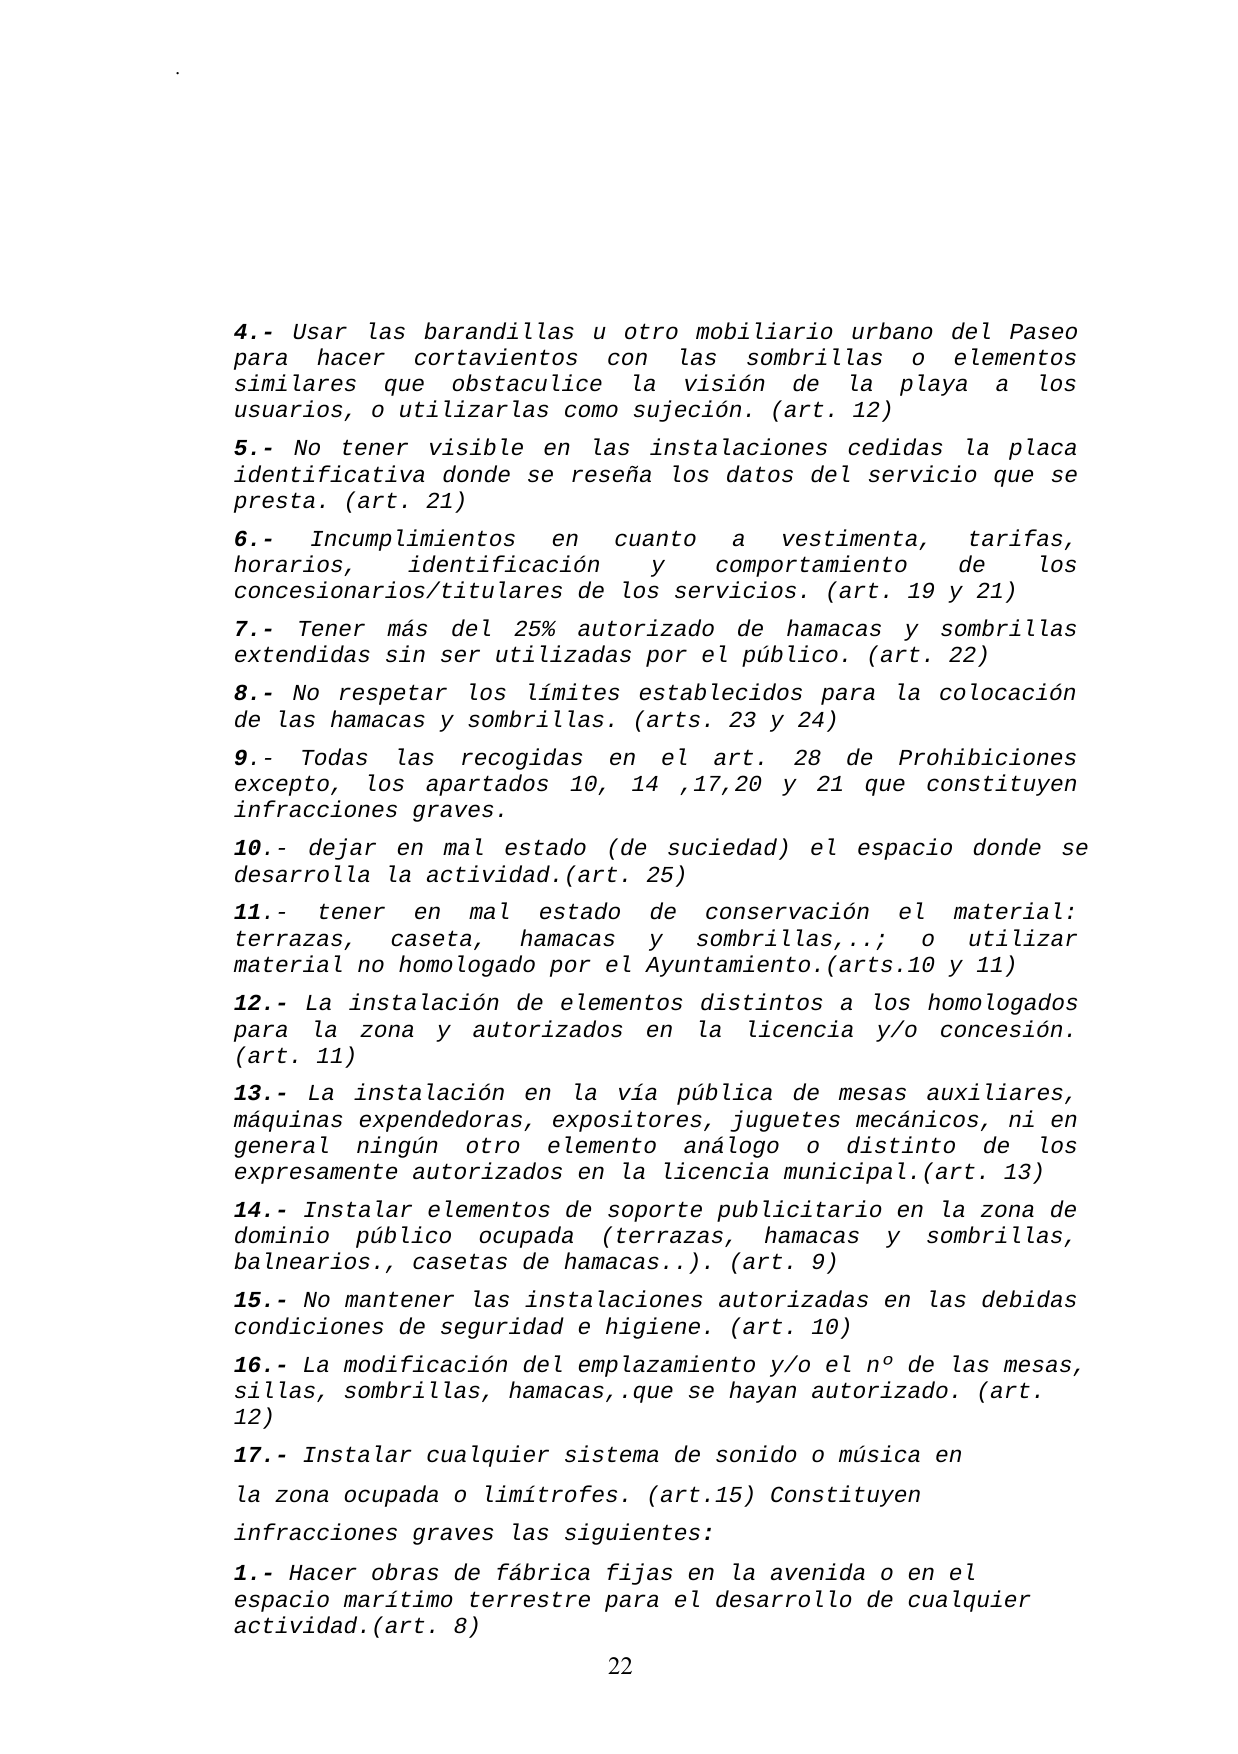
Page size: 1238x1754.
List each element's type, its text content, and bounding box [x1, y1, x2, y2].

text usuarios, o utilizarlas como sujeción. (art. 12) [233, 397, 1103, 423]
text 16.- La modificación del emplazamiento y/o el nº de las mesas, [233, 1351, 1111, 1377]
text 5.- No tener visible en las instalaciones cedidas la placa [233, 434, 1103, 461]
text balnearios., casetas de hamacas..). (art. 9) [233, 1249, 1103, 1275]
text 9.- Todas las recogidas en el art. 28 de Prohibiciones [233, 744, 1103, 770]
text 2 [608, 1653, 620, 1680]
text concesionarios/titulares de los servicios. (art. 19 y 21) [233, 578, 1102, 604]
text 12.- La instalación de elementos distintos a los homologados [233, 989, 1103, 1015]
text identificativa donde se reseña los datos del servicio que se [233, 461, 1103, 487]
text (art. 11) [233, 1042, 1103, 1068]
text actividad.(art. 8) [233, 1612, 1056, 1638]
text infracciones graves. [233, 797, 1103, 823]
text espacio marítimo terrestre para el desarrollo de cualquier [233, 1586, 1056, 1612]
text 10.- dejar en mal estado (de suciedad) el espacio donde se [233, 835, 1114, 861]
text 14.- Instalar elementos de soporte publicitario en la zona de [233, 1196, 1102, 1222]
text sillas, sombrillas, hamacas,.que se hayan autorizado. (art. [233, 1378, 1070, 1404]
text . [175, 56, 205, 79]
text 13.- La instalación en la vía pública de mesas auxiliares, [233, 1080, 1103, 1106]
text 6.- Incumplimientos en cuanto a vestimenta, tarifas, [233, 525, 1103, 551]
text extendidas sin ser utilizadas por el público. (art. 22) [233, 642, 1015, 668]
text similares que obstaculice la visión de la playa a los [233, 371, 1103, 397]
text para hacer cortavientos con las sombrillas o elementos [233, 345, 1103, 371]
text 11.- tener en mal estado de conservación el material: [233, 899, 1103, 925]
text general ningún otro elemento análogo o distinto de los [233, 1132, 1103, 1158]
text infracciones graves las siguientes: [233, 1520, 740, 1546]
text desarrolla la actividad.(art. 25) [233, 861, 712, 887]
text de las hamacas y sombrillas. (arts. 23 y 24) [233, 706, 864, 732]
text para la zona y autorizados en la licencia y/o concesión. [233, 1016, 1103, 1042]
text 15.- No mantener las instalaciones autorizadas en las debidas [233, 1286, 1102, 1312]
text expresamente autorizados en la licencia municipal.(art. 13) [233, 1158, 1103, 1184]
text excepto, los apartados 10, 14 ,17,20 y 21 que constituyen [233, 771, 1103, 797]
text horarios, identificación y comportamiento de los [233, 552, 1102, 578]
text 4.- Usar las barandillas u otro mobiliario urbano del Paseo [233, 318, 1103, 344]
text 12) [233, 1404, 300, 1430]
text 2 [620, 1653, 658, 1680]
text la zona ocupada o limítrofes. (art.15) Constituyen [233, 1482, 946, 1508]
text 17.- Instalar cualquier sistema de sonido o música en [233, 1442, 987, 1468]
text condiciones de seguridad e higiene. (art. 10) [233, 1313, 877, 1339]
text 1.- Hacer obras de fábrica fijas en la avenida o en el [233, 1560, 1001, 1586]
text dominio público ocupada (terrazas, hamacas y sombrillas, [233, 1223, 1103, 1249]
text terrazas, caseta, hamacas y sombrillas,..; o utilizar [233, 926, 1103, 952]
text 7.- Tener más del 25% autorizado de hamacas y sombrillas [233, 615, 1103, 641]
text máquinas expendedoras, expositores, juguetes mecánicos, ni en [233, 1106, 1103, 1132]
text presta. (art. 21) [233, 487, 1103, 513]
text 8.- No respetar los límites establecidos para la colocación [233, 679, 1103, 706]
text material no homologado por el Ayuntamiento.(arts.10 y 11) [233, 952, 1103, 978]
